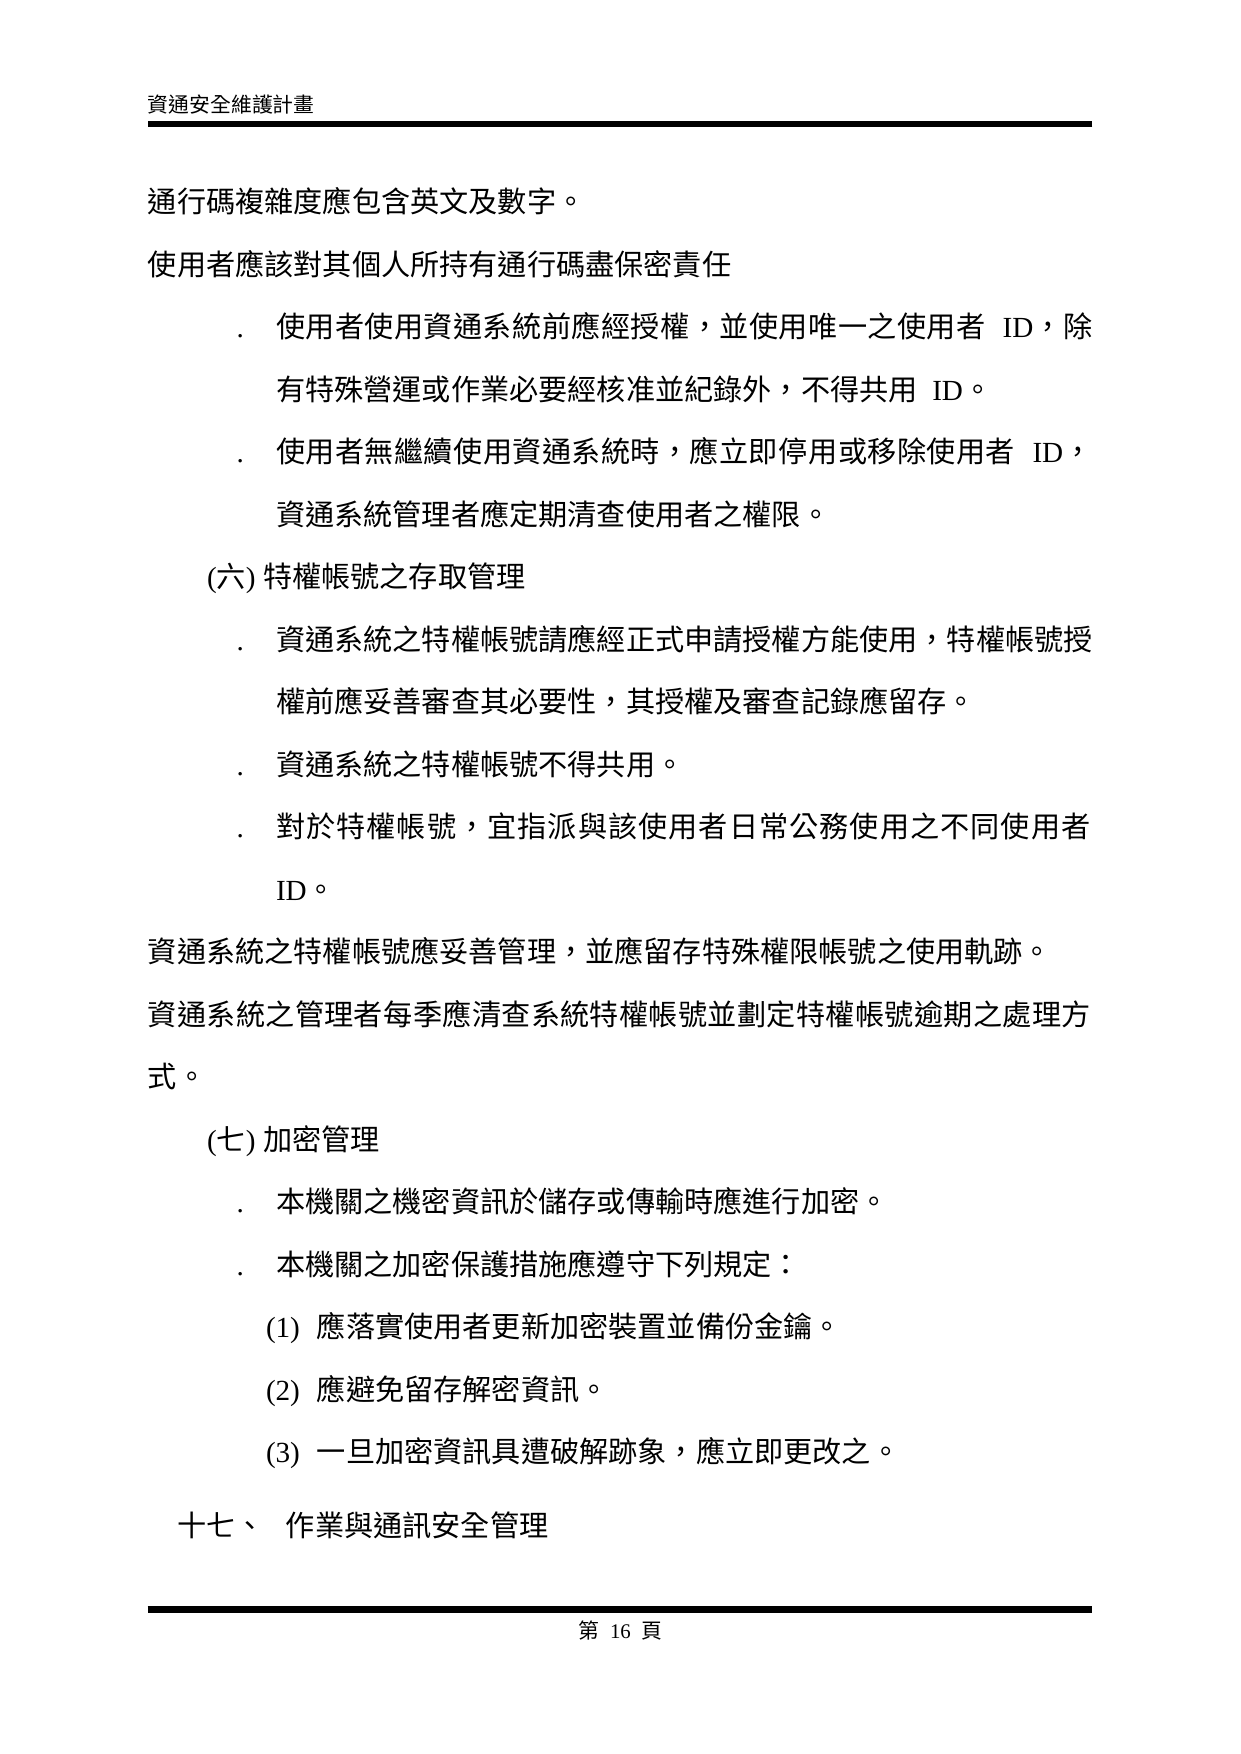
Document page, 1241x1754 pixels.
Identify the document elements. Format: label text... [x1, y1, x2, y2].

subtitle 使用者使用資通系統前應經授權，並使用唯一之使用者 ID，除有特殊營運或作業必要經核准並紀錄外，不得共用 ID。 [236, 283, 1092, 408]
subtitle 加密管理 [207, 1096, 1092, 1158]
subtitle 資通系統之管理者每季應清查系統特權帳號並劃定特權帳號逾期之處理方式。 [148, 971, 1092, 1096]
subtitle 資通系統之特權帳號不得共用。 [236, 721, 1092, 783]
subtitle 特權帳號之存取管理 [207, 533, 1092, 596]
subtitle 資通系統之特權帳號應妥善管理，並應留存特殊權限帳號之使用軌跡。 [148, 908, 1092, 971]
subtitle 資通系統之特權帳號請應經正式申請授權方能使用，特權帳號授權前應妥善審查其必要性，其授權及審查記錄應留存。 [236, 596, 1092, 721]
subtitle 一旦加密資訊具遭破解跡象，應立即更改之。 [266, 1408, 1092, 1471]
subtitle 對於特權帳號，宜指派與該使用者日常公務使用之不同使用者ID。 [236, 783, 1092, 908]
subtitle 使用者應該對其個人所持有通行碼盡保密責任 [148, 221, 1092, 283]
subtitle 使用者無繼續使用資通系統時，應立即停用或移除使用者 ID，資通系統管理者應定期清查使用者之權限。 [236, 408, 1092, 533]
subtitle 作業與通訊安全管理 [177, 1482, 1092, 1544]
subtitle 本機關之機密資訊於儲存或傳輸時應進行加密。 [236, 1158, 1092, 1221]
subtitle 通行碼複雜度應包含英文及數字。 [148, 158, 1092, 221]
subtitle 應避免留存解密資訊。 [266, 1346, 1092, 1408]
subtitle 應落實使用者更新加密裝置並備份金鑰。 [266, 1283, 1092, 1346]
subtitle 本機關之加密保護措施應遵守下列規定： [236, 1221, 1092, 1283]
